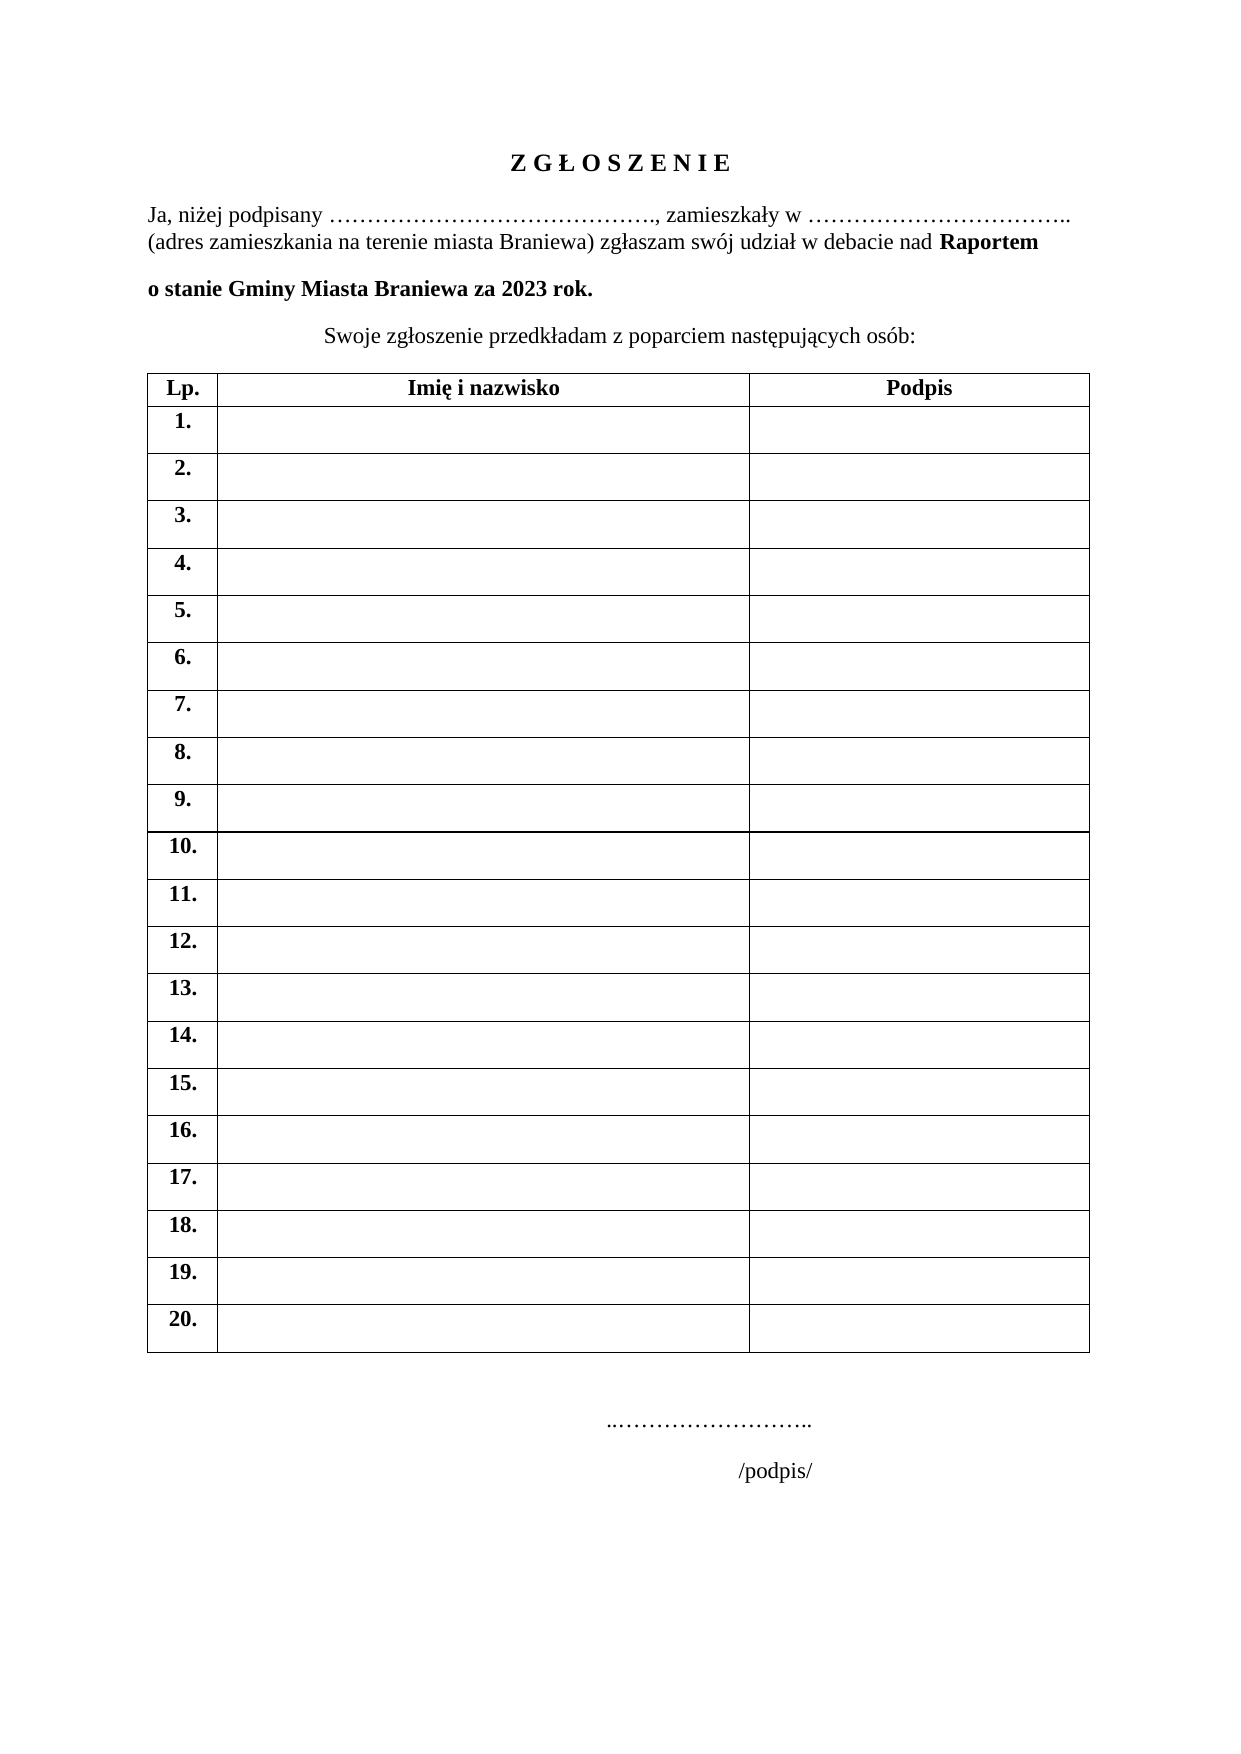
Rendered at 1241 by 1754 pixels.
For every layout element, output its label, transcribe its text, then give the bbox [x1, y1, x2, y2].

table_cell [218, 596, 749, 642]
table_cell [218, 691, 749, 737]
table_cell 10. [148, 833, 217, 879]
table_header Lp. [148, 374, 217, 406]
table_cell 17. [148, 1164, 217, 1210]
table_cell 8. [148, 738, 217, 784]
table_cell [750, 643, 1089, 689]
table_cell [750, 501, 1089, 548]
table_cell 4. [148, 549, 217, 595]
table_cell [218, 738, 749, 784]
table_cell 11. [148, 880, 217, 926]
table_cell [218, 549, 749, 595]
table_cell 1. [148, 407, 217, 453]
table_cell [218, 833, 749, 879]
table_cell [750, 738, 1089, 784]
table_cell [750, 1069, 1089, 1115]
table_cell [750, 833, 1089, 879]
table_cell 12. [148, 927, 217, 973]
table_cell [750, 1116, 1089, 1162]
table_cell 9. [148, 785, 217, 831]
table_cell [218, 1164, 749, 1210]
text o stanie Gminy Miasta Braniewa za 2023 rok. [148, 275, 1093, 301]
table_cell 13. [148, 974, 217, 1021]
table_cell 14. [148, 1022, 217, 1068]
table_cell [750, 691, 1089, 737]
table_cell 16. [148, 1116, 217, 1162]
table_cell [218, 1116, 749, 1162]
table_cell [750, 1022, 1089, 1068]
table_cell [750, 596, 1089, 642]
table_cell 18. [148, 1211, 217, 1257]
table_cell [750, 974, 1089, 1021]
table_cell 7. [148, 691, 217, 737]
table_cell [218, 454, 749, 500]
table_cell [750, 1258, 1089, 1304]
table_cell 6. [148, 643, 217, 689]
table_cell [218, 407, 749, 453]
table_cell [750, 785, 1089, 831]
table_cell [218, 974, 749, 1021]
table_cell [218, 501, 749, 548]
text Z G Ł O S Z E N I E [148, 148, 1093, 176]
table_cell [750, 927, 1089, 973]
table_cell [218, 1022, 749, 1068]
table_header Imię i nazwisko [218, 374, 749, 406]
table_cell [750, 407, 1089, 453]
table_cell [750, 1211, 1089, 1257]
text ..…………………….. [148, 1406, 812, 1432]
text Swoje zgłoszenie przedkładam z poparciem następujących osób: [148, 322, 1093, 348]
table_cell [218, 785, 749, 831]
table_cell [750, 1164, 1089, 1210]
table_cell [218, 1069, 749, 1115]
table_cell [218, 1305, 749, 1352]
table_cell 15. [148, 1069, 217, 1115]
text /podpis/ [148, 1457, 812, 1483]
table_cell [218, 643, 749, 689]
text Ja, niżej podpisany ……………………………………., zamieszkały w …………………………….. (adres zamieszkania na terenie miasta Braniewa) zgłaszam swój udział w debacie nad Raportem [148, 201, 1093, 254]
table_cell 20. [148, 1305, 217, 1352]
table_cell [750, 454, 1089, 500]
table_cell [218, 1211, 749, 1257]
table_cell [750, 1305, 1089, 1352]
table_cell 3. [148, 501, 217, 548]
table_cell 2. [148, 454, 217, 500]
table_cell [218, 927, 749, 973]
table_cell [218, 880, 749, 926]
table_cell 19. [148, 1258, 217, 1304]
table_cell [750, 549, 1089, 595]
table_cell 5. [148, 596, 217, 642]
table_cell [750, 880, 1089, 926]
table_cell [218, 1258, 749, 1304]
table_header Podpis [750, 374, 1089, 406]
